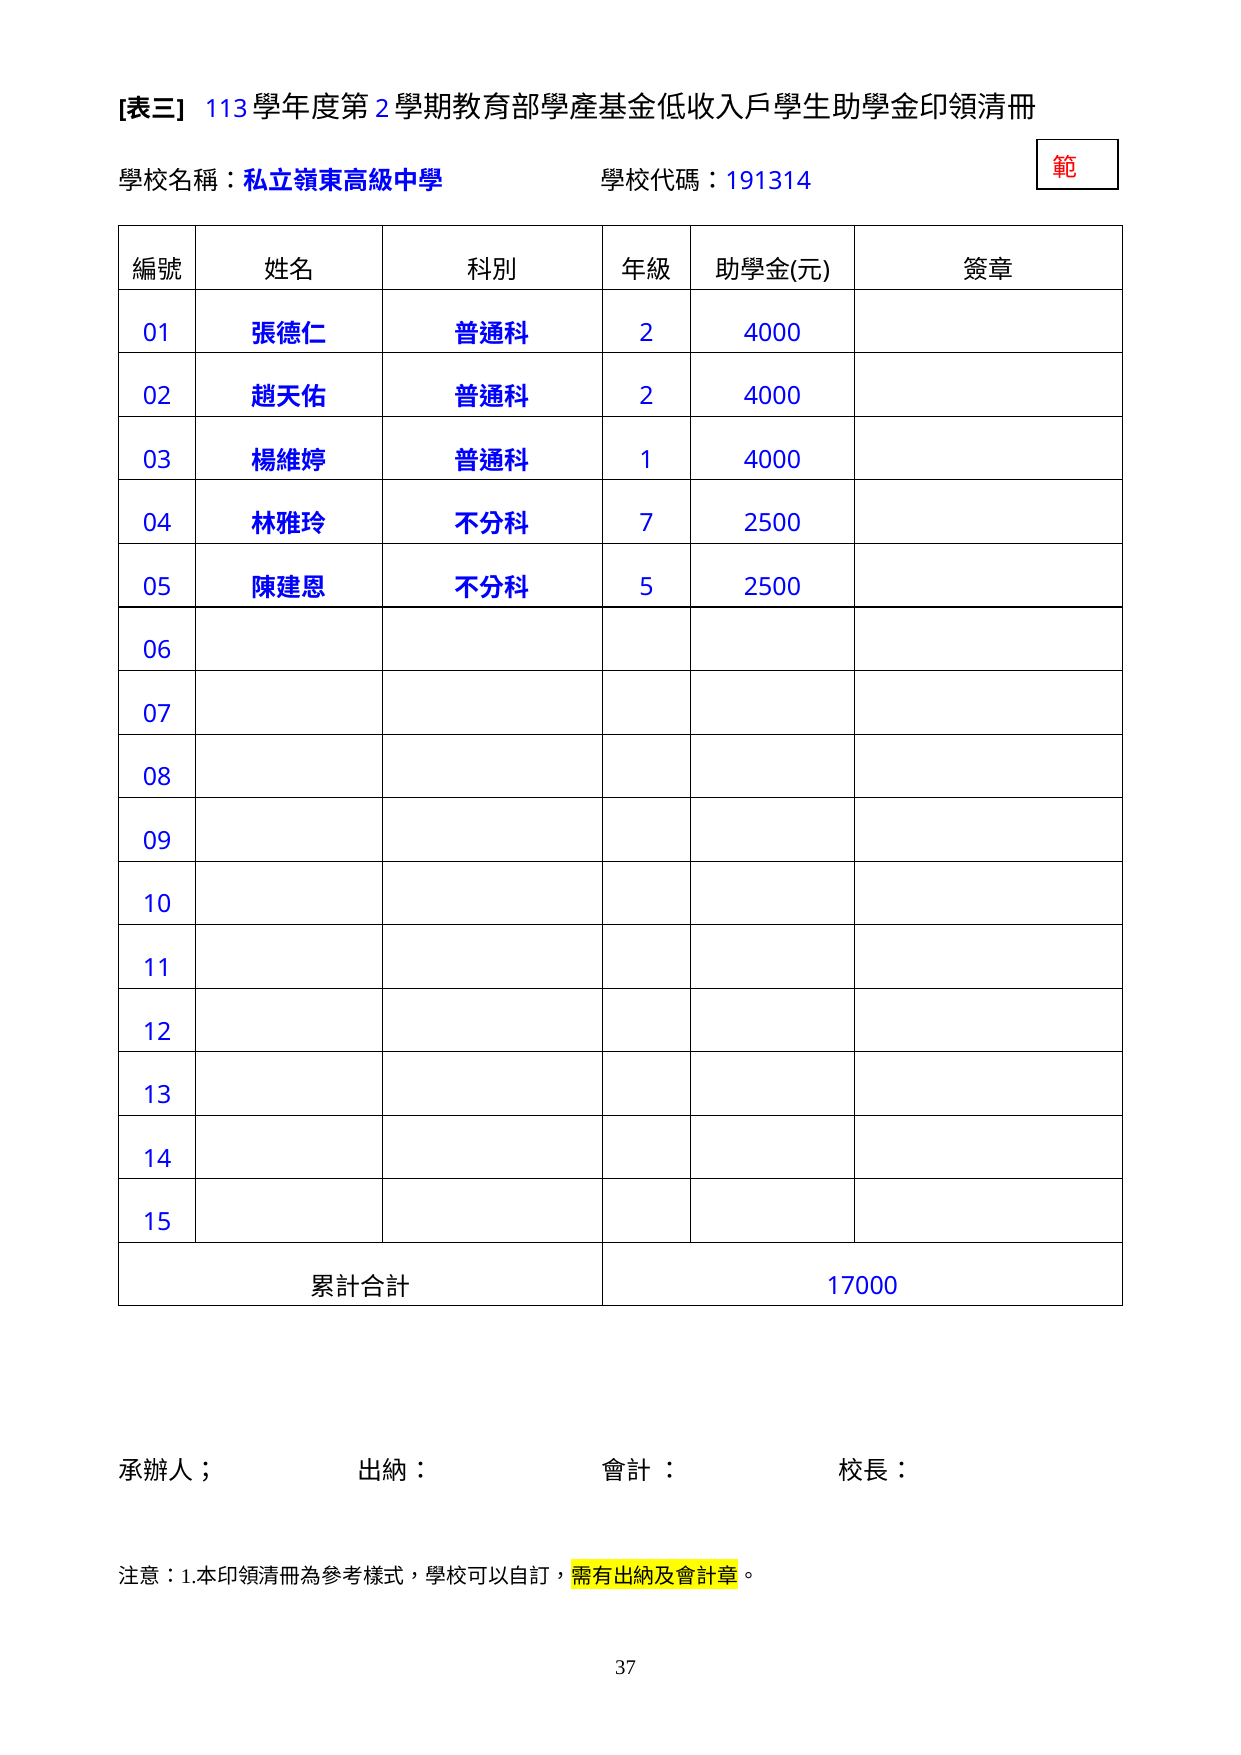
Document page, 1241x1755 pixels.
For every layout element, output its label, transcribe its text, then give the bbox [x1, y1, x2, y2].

table_cell [383, 671, 602, 733]
table_cell [383, 925, 602, 988]
table_cell 4000 [691, 417, 854, 479]
table_cell [691, 671, 854, 733]
table_cell 普通科 [383, 417, 602, 479]
table_header 助學金(元) [691, 226, 854, 289]
table_cell 2 [603, 290, 690, 352]
table_cell 2500 [691, 544, 854, 606]
table_header 簽章 [855, 226, 1122, 289]
table_cell 01 [119, 290, 195, 352]
table_cell 05 [119, 544, 195, 606]
table_cell [196, 608, 382, 670]
table_cell [691, 1179, 854, 1242]
table_cell 07 [119, 671, 195, 733]
table_cell [855, 671, 1122, 733]
table_cell [691, 735, 854, 797]
table_cell 10 [119, 862, 195, 924]
table_cell [855, 1116, 1122, 1178]
table_header 年級 [603, 226, 690, 289]
table_cell [691, 989, 854, 1051]
table_cell 普通科 [383, 290, 602, 352]
table_cell [196, 735, 382, 797]
table_cell [691, 925, 854, 988]
table_cell 13 [119, 1052, 195, 1115]
table_cell [196, 862, 382, 924]
table_cell [855, 353, 1122, 416]
table_cell [603, 1179, 690, 1242]
table_header 姓名 [196, 226, 382, 289]
table_cell 陳建恩 [196, 544, 382, 606]
table_cell [603, 608, 690, 670]
table_cell 2 [603, 353, 690, 416]
text [表三] 113學年度第2學期教育部學產基金低收入戶學生助學金印領清冊 [118, 84, 1122, 126]
table_cell [603, 735, 690, 797]
table_cell 15 [119, 1179, 195, 1242]
table_cell [383, 862, 602, 924]
table_cell [383, 798, 602, 861]
table_cell [603, 989, 690, 1051]
text 承辦人； 出納： 會計 ： 校長： [118, 1451, 1122, 1487]
table_cell 7 [603, 480, 690, 543]
table_cell [855, 480, 1122, 543]
table_cell 趙天佑 [196, 353, 382, 416]
table_cell [855, 417, 1122, 479]
table_cell 林雅玲 [196, 480, 382, 543]
table_cell [855, 544, 1122, 606]
table_cell 張德仁 [196, 290, 382, 352]
table_cell [855, 989, 1122, 1051]
table_cell [691, 798, 854, 861]
table_cell [603, 1116, 690, 1178]
table_cell [855, 1052, 1122, 1115]
table_cell [383, 735, 602, 797]
table_cell 不分科 [383, 544, 602, 606]
table_cell [196, 1179, 382, 1242]
table_cell [855, 862, 1122, 924]
table_cell [691, 862, 854, 924]
table_cell [603, 798, 690, 861]
table_cell [855, 735, 1122, 797]
table_cell 03 [119, 417, 195, 479]
table_cell [196, 1116, 382, 1178]
table_cell 普通科 [383, 353, 602, 416]
table_cell 不分科 [383, 480, 602, 543]
table_cell [383, 1116, 602, 1178]
table_cell [196, 925, 382, 988]
table_cell [855, 290, 1122, 352]
text 學校名稱：私立嶺東高級中學 學校代碼：191314 [118, 160, 1122, 196]
table_cell [855, 1179, 1122, 1242]
table_cell [196, 671, 382, 733]
table_cell 4000 [691, 290, 854, 352]
table_cell [196, 1052, 382, 1115]
table_cell [691, 608, 854, 670]
table_cell 06 [119, 608, 195, 670]
table_header 編號 [119, 226, 195, 289]
table_cell 5 [603, 544, 690, 606]
table_cell 1 [603, 417, 690, 479]
table_cell 04 [119, 480, 195, 543]
text 注意：1.本印領清冊為參考樣式，學校可以自訂，需有出納及會計章。 [118, 1559, 1122, 1589]
table_cell [196, 989, 382, 1051]
table_cell 12 [119, 989, 195, 1051]
table_cell [855, 608, 1122, 670]
table_cell [196, 798, 382, 861]
table_header 科別 [383, 226, 602, 289]
table_cell [383, 608, 602, 670]
table_cell 11 [119, 925, 195, 988]
table_cell [383, 1052, 602, 1115]
table_cell [691, 1052, 854, 1115]
table_cell 2500 [691, 480, 854, 543]
table_cell 4000 [691, 353, 854, 416]
table_cell 17000 [603, 1243, 1122, 1305]
table_cell 14 [119, 1116, 195, 1178]
table_cell 08 [119, 735, 195, 797]
table_cell [603, 671, 690, 733]
text 範例 [1052, 147, 1102, 181]
table_cell 09 [119, 798, 195, 861]
table_cell [603, 862, 690, 924]
table_cell 累計合計 [119, 1243, 602, 1305]
table_cell [383, 1179, 602, 1242]
table_cell [855, 925, 1122, 988]
table_cell 02 [119, 353, 195, 416]
table_cell [603, 925, 690, 988]
table_cell 楊維婷 [196, 417, 382, 479]
table_cell [855, 798, 1122, 861]
table_cell [691, 1116, 854, 1178]
table_cell [603, 1052, 690, 1115]
table_cell [383, 989, 602, 1051]
